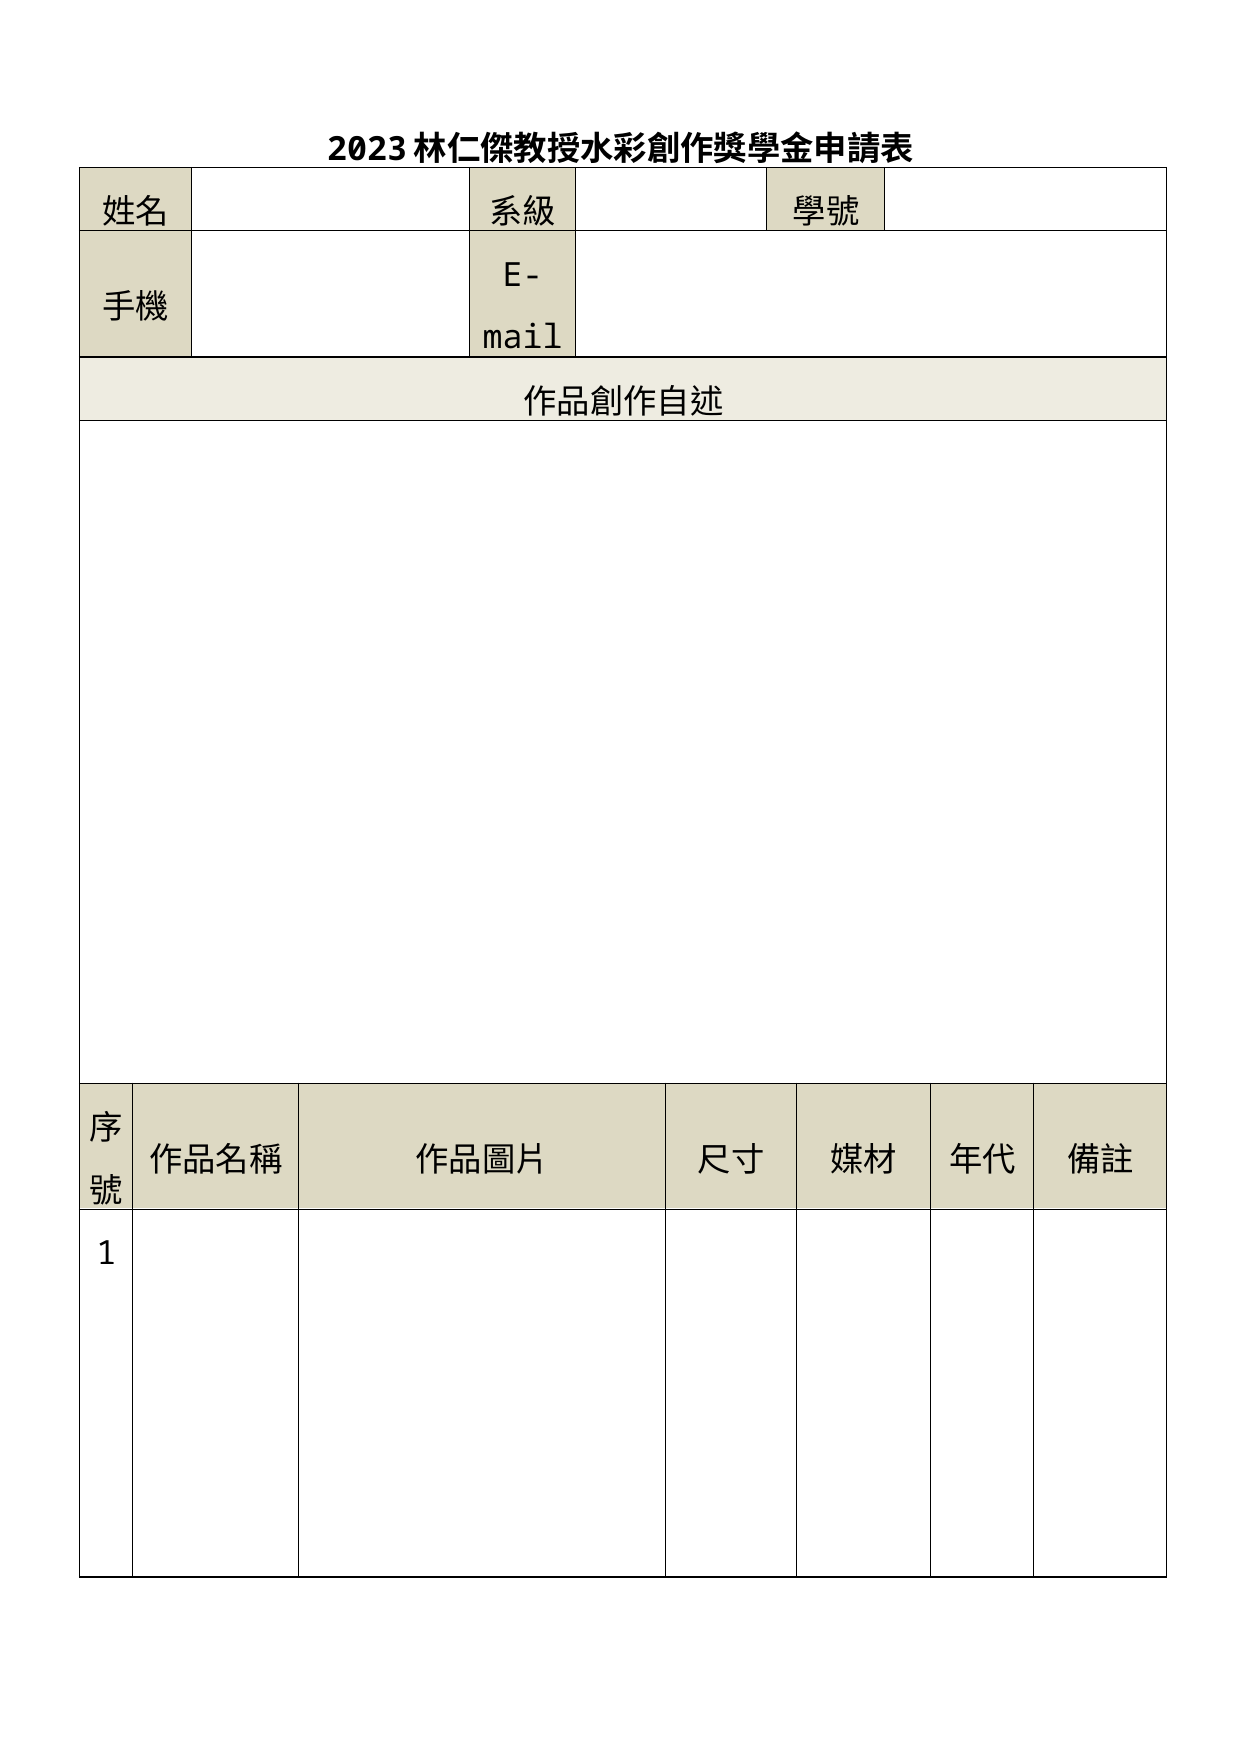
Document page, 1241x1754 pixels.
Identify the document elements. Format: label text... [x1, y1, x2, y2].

table_cell [80, 421, 1166, 1082]
table_cell [1034, 1210, 1166, 1576]
table_cell 作品創作自述 [80, 358, 1166, 420]
table_cell 媒材 [797, 1084, 930, 1208]
table_cell 作品圖片 [299, 1084, 665, 1208]
table_header [885, 168, 1166, 230]
table_header 系級 [470, 168, 575, 230]
table_cell 手機 [80, 231, 191, 356]
table_cell [666, 1210, 796, 1576]
table_cell 1 [80, 1210, 132, 1576]
table_cell [192, 231, 469, 356]
table_cell [797, 1210, 930, 1576]
text 2023林仁傑教授水彩創作獎學金申請表 [187, 104, 1053, 167]
table_cell [133, 1210, 298, 1576]
table_cell 尺寸 [666, 1084, 796, 1208]
table_cell [299, 1210, 665, 1576]
table_header 學號 [767, 168, 884, 230]
table_cell 備註 [1034, 1084, 1166, 1208]
table_cell [576, 231, 1166, 356]
table_header [576, 168, 766, 230]
table_cell 年代 [931, 1084, 1033, 1208]
table_cell 序號 [80, 1084, 132, 1208]
table_header [192, 168, 469, 230]
table_cell [931, 1210, 1033, 1576]
table_cell 作品名稱 [133, 1084, 298, 1208]
table_cell E-mail [470, 231, 575, 356]
table_header 姓名 [80, 168, 191, 230]
